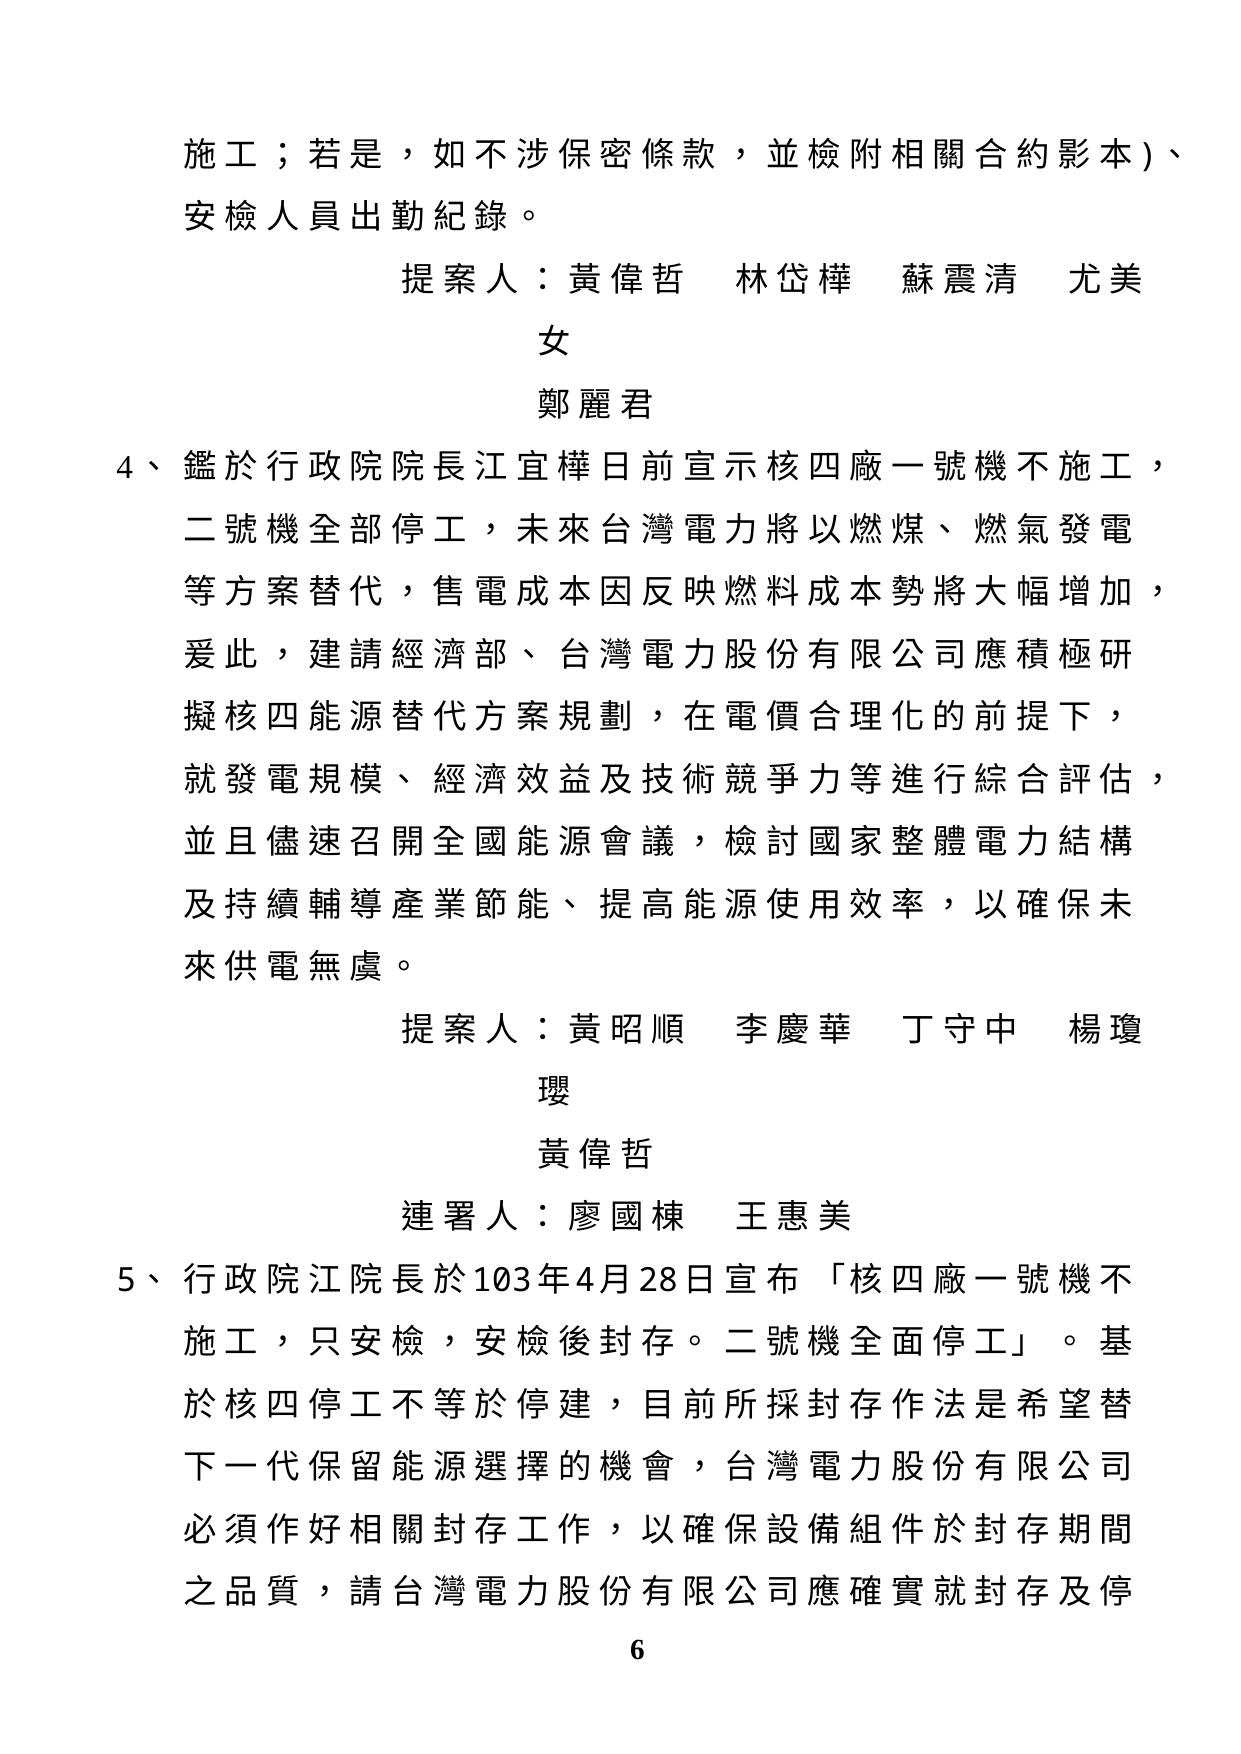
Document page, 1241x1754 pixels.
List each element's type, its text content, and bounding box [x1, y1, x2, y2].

text 提案人：黃昭順 李慶華 丁守中 楊瓊瓔 黃偉哲 [392, 985, 1168, 1173]
list 2014年5月2日尤美女委員質詢江宜樺院長有關核四廠一號機之安檢狀況，江院長表示：「若安檢不過，會更換設施。」為釐清核四廠一號機安檢之情形，要求台灣電力股份有限公司和行政院原子能委員會於2週內提供立法院經濟委員會，一號機開始安檢以降，發生「安檢不過」情形之時間、項目清單、原因說明、因此更換之設施及執行狀況(包含是否變更設計、發包、施工；若是，如不涉保密條款，並檢附相關合約影本)、安檢人員出勤紀錄。 [109, 110, 1168, 235]
list 鑑於行政院院長江宜樺日前宣示核四廠一號機不施工，二號機全部停工，未來台灣電力將以燃煤、燃氣發電等方案替代，售電成本因反映燃料成本勢將大幅增加，爰此，建請經濟部、台灣電力股份有限公司應積極研擬核四能源替代方案規劃，在電價合理化的前提下，就發電規模、經濟效益及技術競爭力等進行綜合評估，並且儘速召開全國能源會議，檢討國家整體電力結構及持續輔導產業節能、提高能源使用效率，以確保未來供電無虞。 [109, 423, 1168, 985]
text 提案人：黃偉哲 林岱樺 蘇震清 尤美女 鄭麗君 [392, 235, 1168, 423]
list 行政院江院長於103年4月28日宣布「核四廠一號機不施工，只安檢，安檢後封存。二號機全面停工」。基於核四停工不等於停建，目前所採封存作法是希望替下一代保留能源選擇的機會，台灣電力股份有限公司必須作好相關封存工作，以確保設備組件於封存期間之品質，請台灣電力股份有限公司應確實就封存及停 [109, 1235, 1168, 1610]
text 連署人：廖國棟 王惠美 [392, 1173, 1168, 1235]
